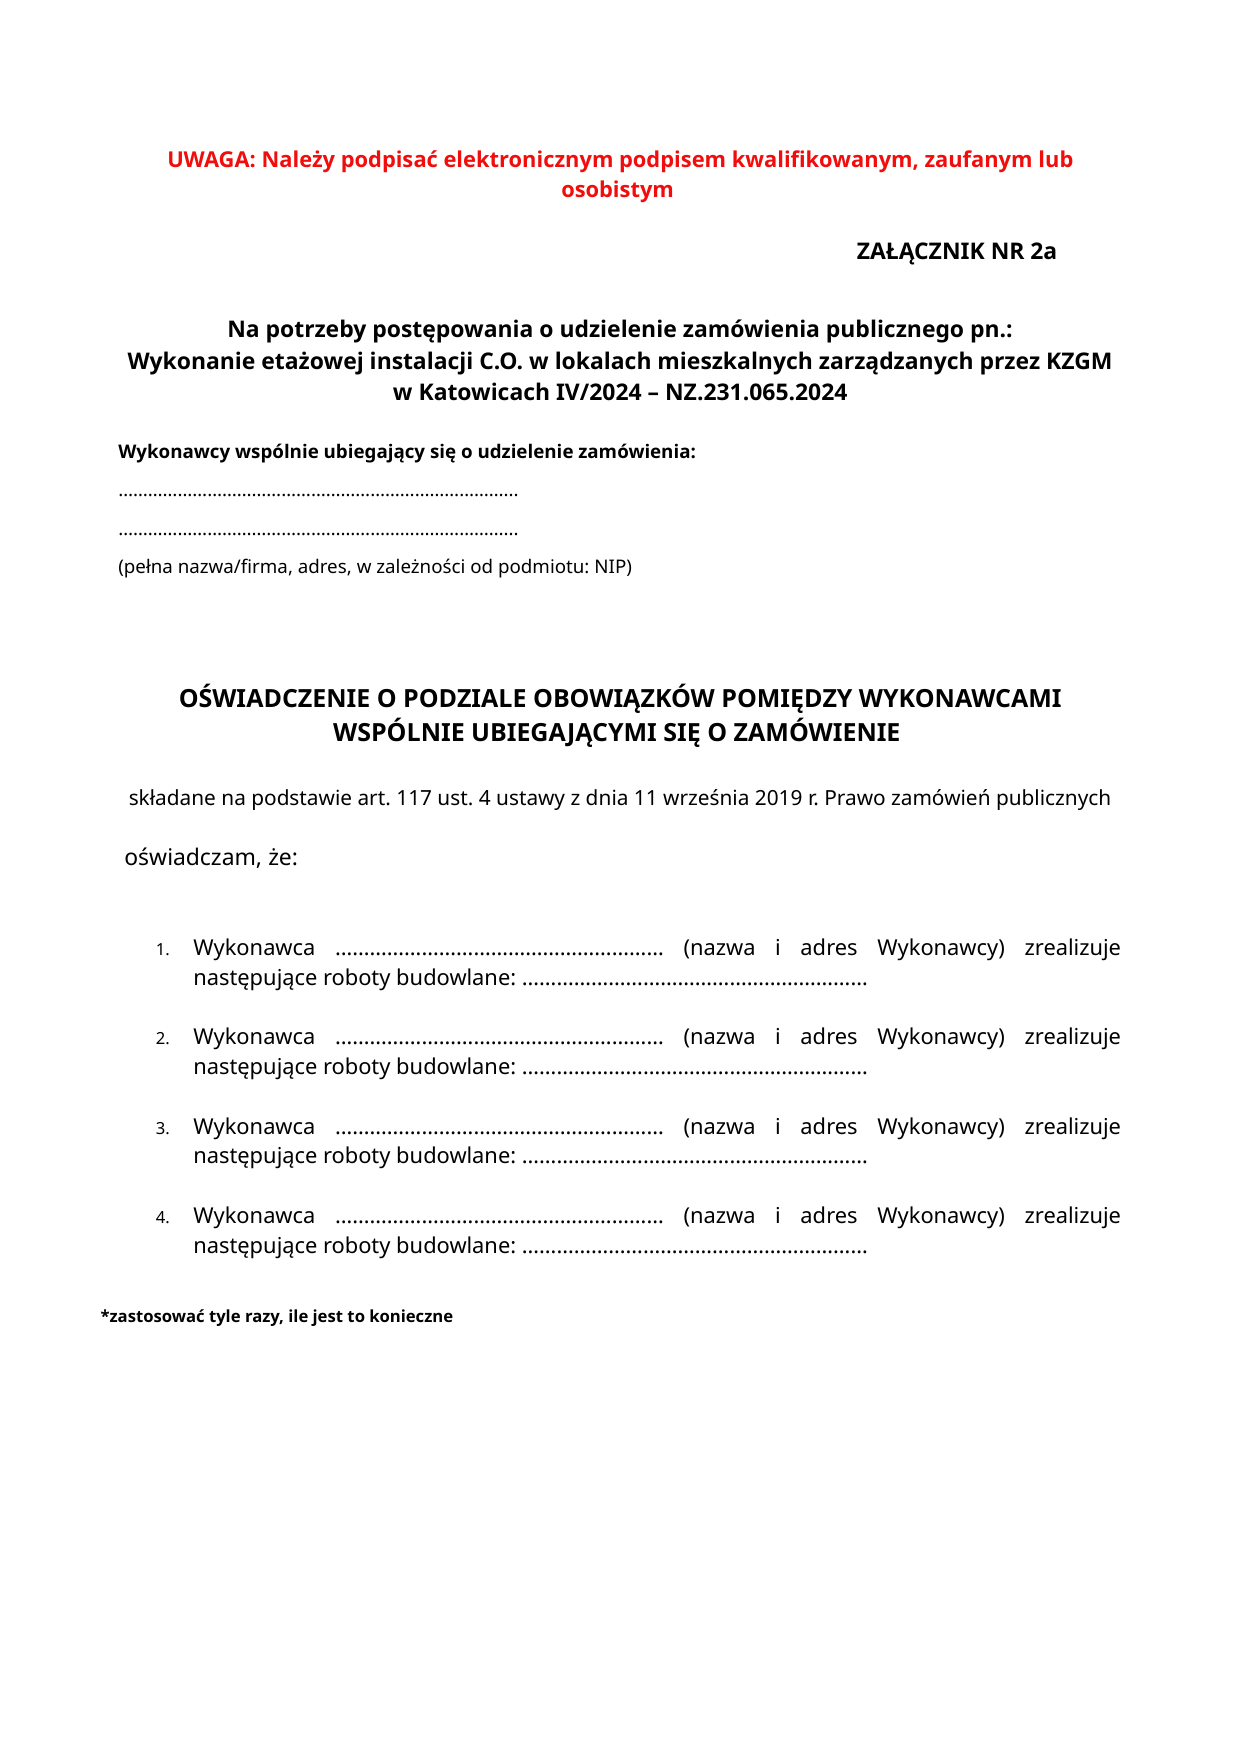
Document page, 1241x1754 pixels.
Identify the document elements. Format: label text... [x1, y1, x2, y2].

list Wykonawca ………………………………………………… (nazwa i adres Wykonawcy) zrealizuje następujące roboty budowlane: …………………………………………………… [156, 1200, 1122, 1260]
list Wykonawca ………………………………………………… (nazwa i adres Wykonawcy) zrealizuje następujące roboty budowlane: …………………………………………………… [156, 1021, 1122, 1081]
text OŚWIADCZENIE O PODZIALE OBOWIĄZKÓW POMIĘDZY WYKONAWCAMI WSPÓLNIE UBIEGAJĄCYMI SIĘ O ZAMÓWIENIE [118, 681, 1122, 749]
list Wykonawca ………………………………………………… (nazwa i adres Wykonawcy) zrealizuje następujące roboty budowlane: …………………………………………………… [156, 932, 1122, 992]
text Wykonanie etażowej instalacji C.O. w lokalach mieszkalnych zarządzanych przez KZGM w Katowicach IV/2024 – NZ.231.065.2024 [118, 345, 1122, 407]
text UWAGA: Należy podpisać elektronicznym podpisem kwalifikowanym, zaufanym lub osobistym [118, 144, 1122, 204]
text ZAŁĄCZNIK NR 2a [118, 235, 1122, 267]
text Na potrzeby postępowania o udzielenie zamówienia publicznego pn.: [118, 313, 1122, 345]
text składane na podstawie art. 117 ust. 4 ustawy z dnia 11 września 2019 r. Prawo zamówień publicznych [118, 783, 1122, 811]
list Wykonawca ………………………………………………… (nazwa i adres Wykonawcy) zrealizuje następujące roboty budowlane: …………………………………………………… [156, 1111, 1122, 1170]
text (pełna nazwa/firma, adres, w zależności od podmiotu: NIP) [118, 553, 1122, 579]
text ……………………………………………………………………... [118, 515, 1122, 540]
text oświadczam, że: [118, 841, 1122, 872]
text ……………………………………………………………………... [118, 477, 1122, 502]
text Wykonawcy wspólnie ubiegający się o udzielenie zamówienia: [118, 438, 1122, 464]
text *zastosować tyle razy, ile jest to konieczne [100, 1304, 1122, 1327]
